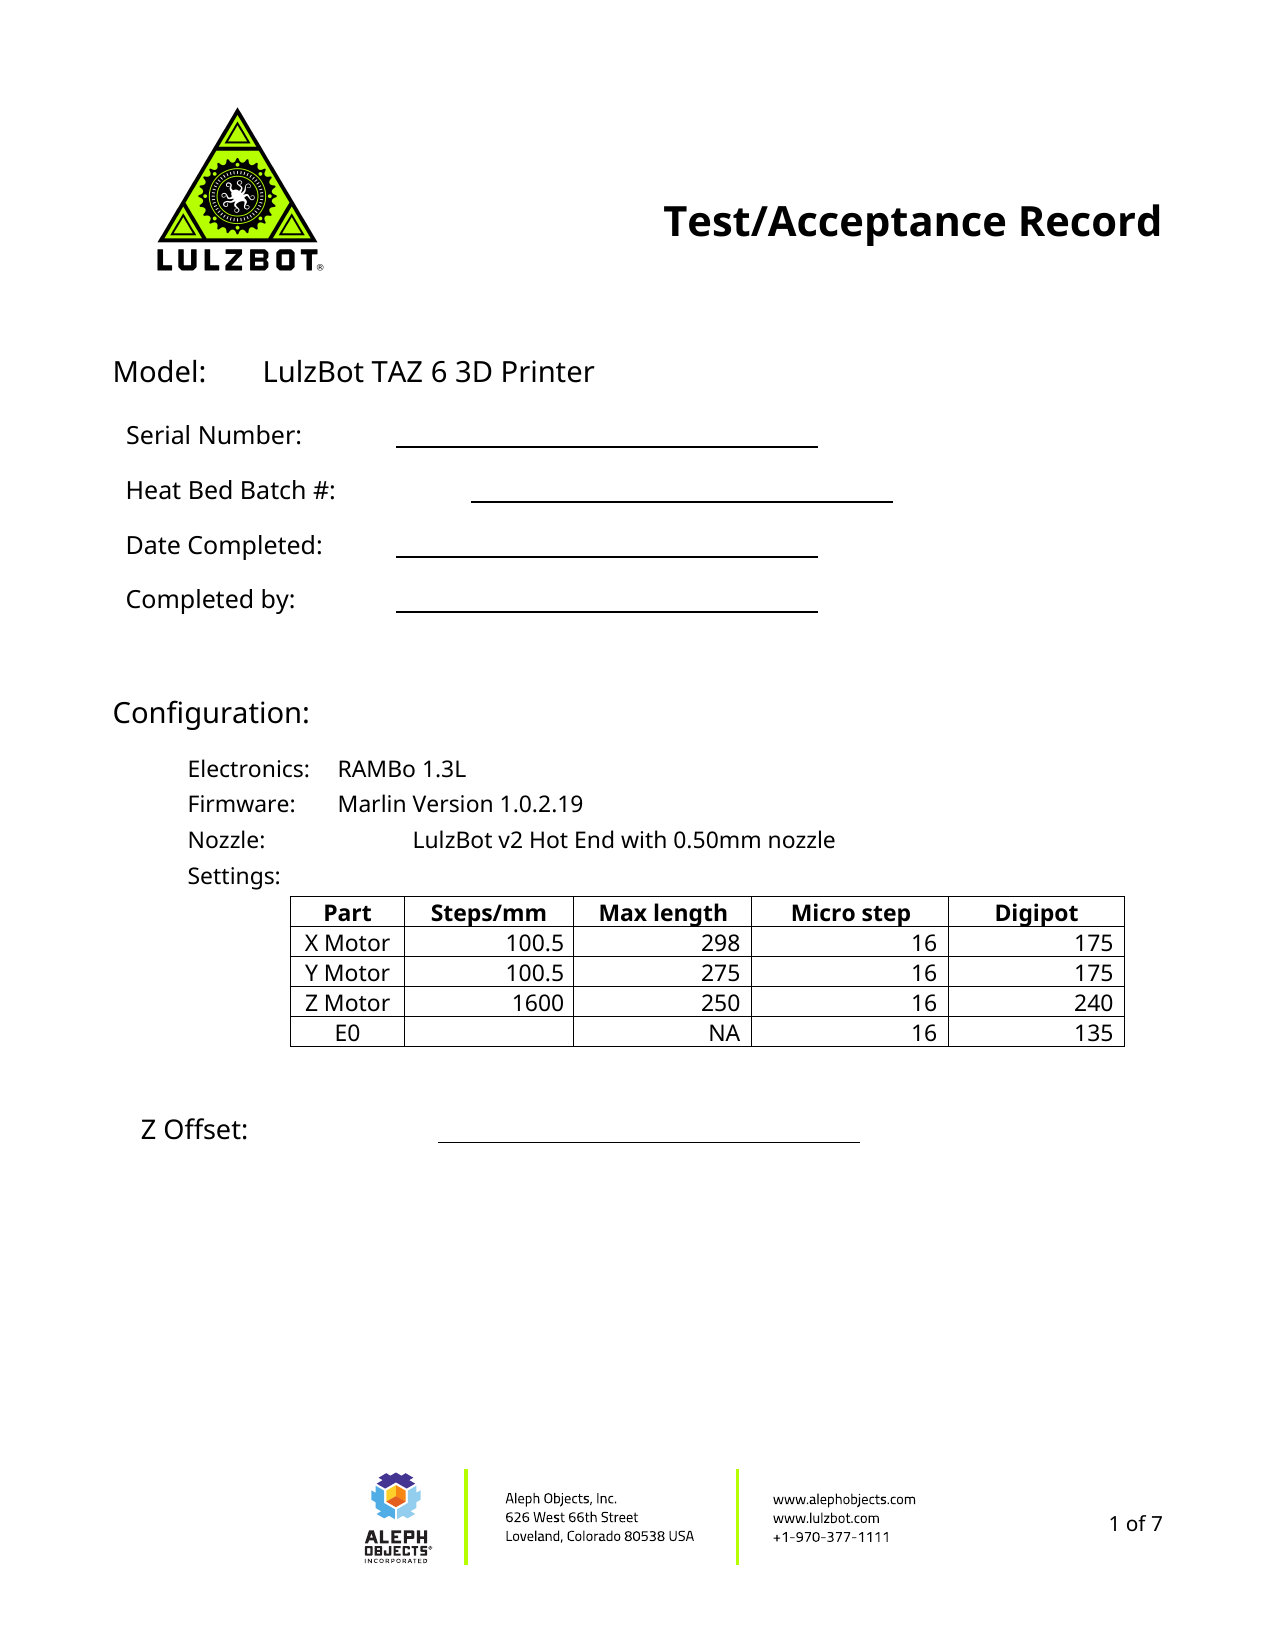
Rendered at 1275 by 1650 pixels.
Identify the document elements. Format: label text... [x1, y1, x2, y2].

table_cell 16 [752, 1017, 948, 1046]
text Configuration: [112, 692, 1162, 732]
table_header Max length [574, 897, 751, 926]
text Serial Number: [112, 417, 1162, 452]
table_cell Y Motor [291, 957, 404, 986]
text Firmware: Marlin Version 1.0.2.19 [112, 788, 1162, 820]
table_cell 298 [574, 927, 751, 956]
table_cell 1600 [405, 987, 573, 1016]
table_cell 100.5 [405, 927, 573, 956]
table_cell NA [574, 1017, 751, 1046]
table_cell X Motor [291, 927, 404, 956]
text Heat Bed Batch #: [112, 472, 1162, 506]
text Z Offset: [112, 1111, 1181, 1147]
table_cell 275 [574, 957, 751, 986]
table_cell 250 [574, 987, 751, 1016]
table_cell [405, 1017, 573, 1046]
table_cell 16 [752, 927, 948, 956]
table_cell 175 [949, 927, 1124, 956]
text Settings: [187, 860, 1181, 892]
table_header Part [291, 897, 404, 926]
table_cell 175 [949, 957, 1124, 986]
text Electronics: RAMBo 1.3L [112, 752, 1162, 784]
table_header Steps/mm [405, 897, 573, 926]
table_cell 100.5 [405, 957, 573, 986]
table_cell 16 [752, 957, 948, 986]
text Model: LulzBot TAZ 6 3D Printer [112, 351, 1162, 391]
text Date Completed: [112, 527, 1162, 561]
table_cell Z Motor [291, 987, 404, 1016]
table_header Micro step mode [752, 897, 948, 926]
table_cell E0 Motor [291, 1017, 404, 1046]
table_cell 16 [752, 987, 948, 1016]
picture [146, 96, 335, 286]
text Completed by: [112, 582, 1162, 616]
text Nozzle: LulzBot v2 Hot End with 0.50mm nozzle [112, 824, 1162, 856]
table_cell 240 [949, 987, 1124, 1016]
table_header Digipot [949, 897, 1124, 926]
table_cell 135 [949, 1017, 1124, 1046]
